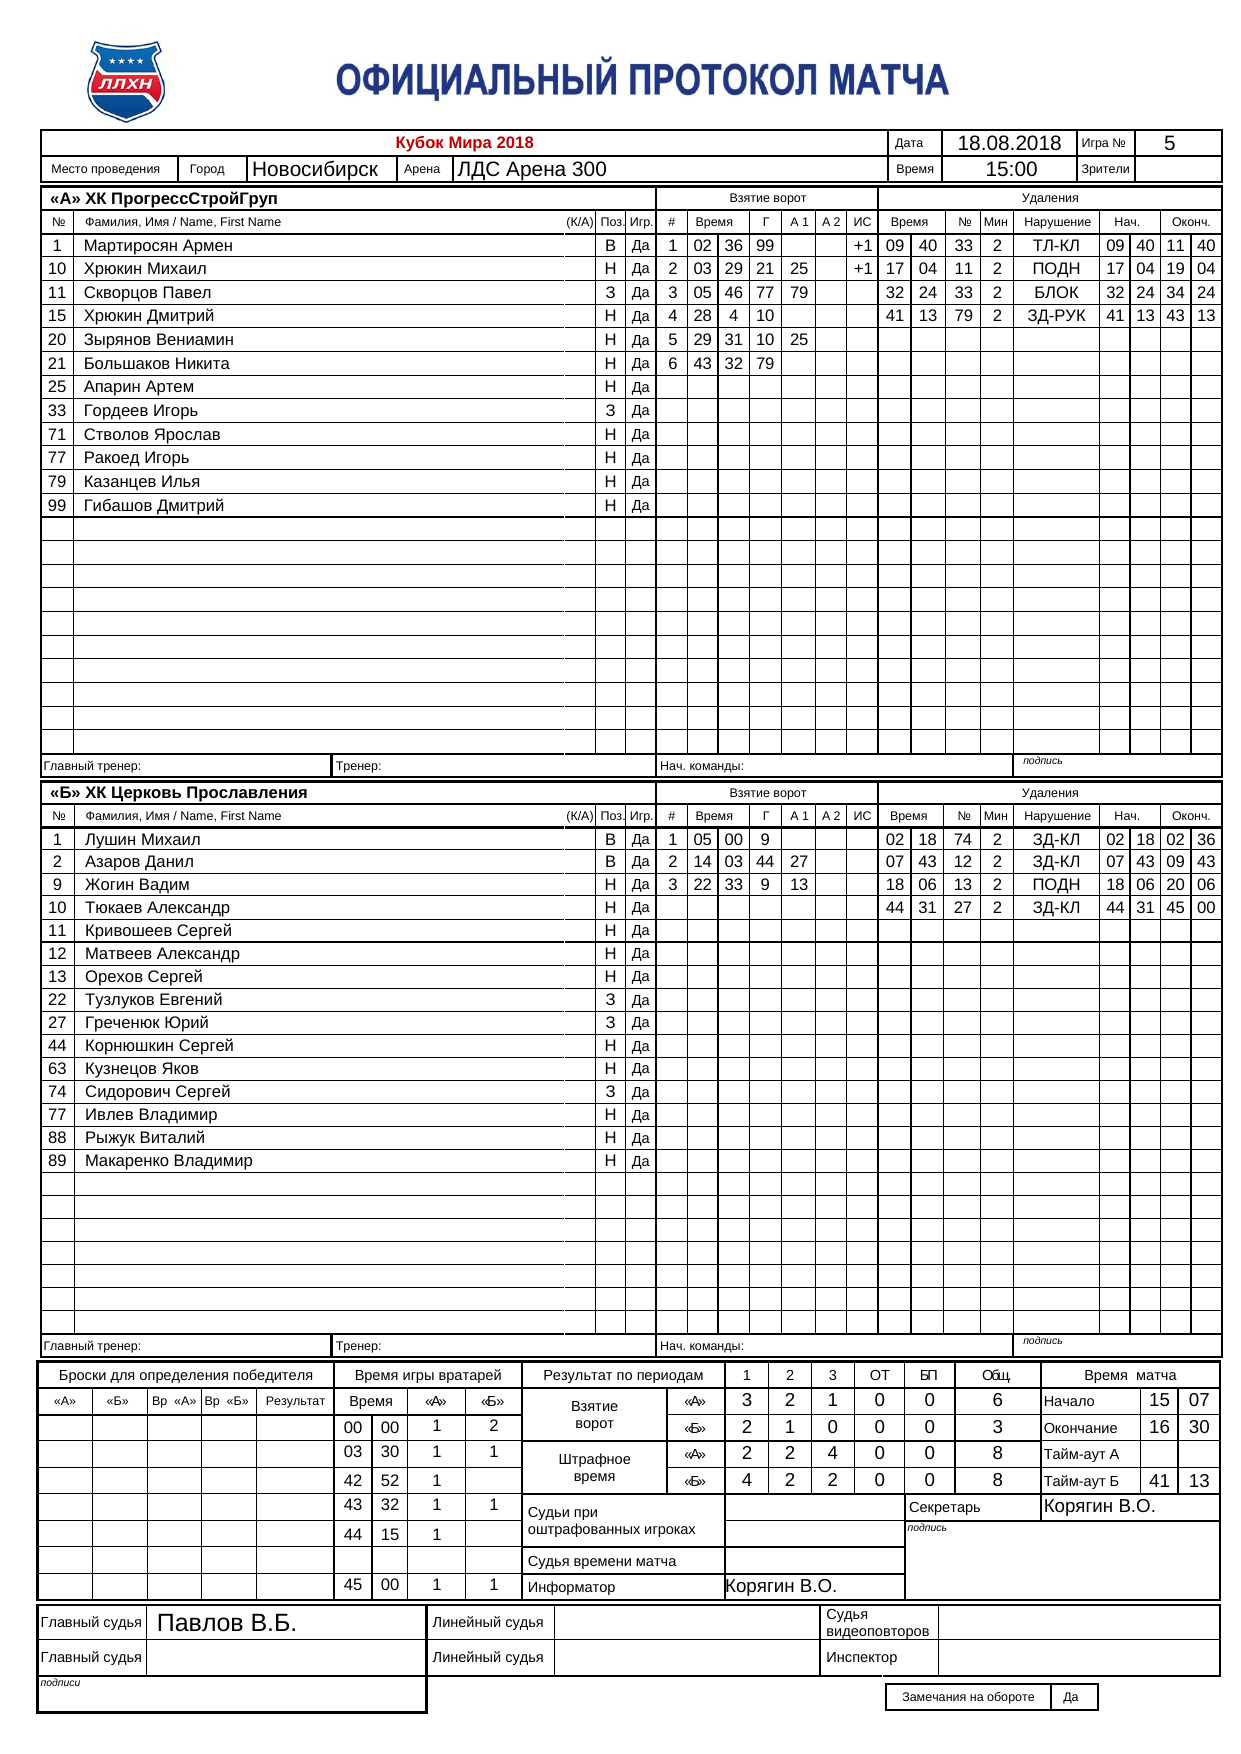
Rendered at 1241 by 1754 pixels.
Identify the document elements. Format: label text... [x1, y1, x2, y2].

table_cell 05 [688, 829, 717, 849]
table_cell [148, 1416, 201, 1440]
table_cell [782, 399, 815, 422]
table_header Время матча [1042, 1363, 1219, 1387]
table_cell [816, 636, 846, 658]
table_cell [981, 730, 1013, 753]
table_header Броски для определения победителя [39, 1363, 333, 1387]
table_cell [816, 376, 846, 398]
table_cell 09 [1100, 235, 1129, 256]
table_cell Гордеев Игорь [74, 399, 564, 422]
table_cell [1014, 328, 1099, 351]
table_cell [879, 352, 910, 374]
table_cell [1099, 1682, 1220, 1711]
table_cell [1131, 1173, 1160, 1195]
table_cell [879, 446, 910, 469]
table_cell [944, 1173, 980, 1195]
table_cell [879, 1058, 910, 1079]
table_cell 20 [1161, 874, 1190, 895]
table_cell Место проведения [42, 157, 177, 181]
table_cell [719, 920, 749, 941]
table_cell [1100, 1104, 1129, 1126]
table_cell [1131, 1104, 1160, 1126]
table_cell 43 [1161, 305, 1190, 327]
table_cell [657, 423, 687, 445]
table_cell Кузнецов Яков [75, 1058, 564, 1079]
table_cell З [596, 281, 625, 303]
table_cell Тюкаев Александр [75, 896, 564, 918]
table_cell Нач. [1100, 211, 1160, 233]
table_cell [1014, 376, 1099, 398]
table_cell [1014, 1196, 1099, 1218]
table_cell [750, 612, 781, 634]
table_cell [1014, 494, 1099, 516]
table_cell [750, 1104, 781, 1126]
table_cell [750, 565, 781, 587]
table_cell 88 [42, 1127, 74, 1149]
table_cell 03 [719, 850, 749, 872]
table_cell А 2 [816, 211, 846, 233]
table_cell [847, 829, 877, 849]
table_cell 07 [1179, 1389, 1219, 1413]
table_cell [912, 352, 945, 374]
table_cell Стволов Ярослав [74, 423, 564, 445]
table_cell [944, 1196, 980, 1218]
table_cell [1131, 1311, 1160, 1333]
table_cell [688, 518, 717, 540]
table_cell [946, 423, 980, 445]
table_cell [782, 1242, 815, 1264]
table_cell [847, 683, 877, 706]
table_cell [1192, 446, 1221, 469]
table_cell Мин [981, 211, 1013, 233]
table_cell [981, 707, 1013, 729]
table_cell Время [879, 805, 943, 826]
table_cell [1161, 989, 1190, 1011]
table_cell Да [626, 1127, 655, 1149]
table_cell [944, 1012, 980, 1033]
table_cell 00 [719, 829, 749, 849]
table_cell [42, 1173, 74, 1195]
table_cell [565, 1196, 595, 1218]
table_cell [847, 399, 877, 422]
table_cell Н [596, 920, 625, 941]
table_cell [912, 943, 943, 964]
table_cell [782, 352, 815, 374]
table_cell 1 [466, 1494, 521, 1520]
table_cell [1131, 1219, 1160, 1241]
table_cell [657, 1035, 687, 1057]
table_cell [939, 1606, 1219, 1639]
table_cell [42, 612, 73, 634]
table_cell [719, 1081, 749, 1103]
table_cell [657, 1127, 687, 1149]
table_cell Павлов В.Б. [147, 1606, 425, 1639]
table_cell [750, 1219, 781, 1241]
picture [5, 28, 1179, 129]
table_cell [750, 541, 781, 564]
table_cell [1161, 1081, 1190, 1103]
table_cell [657, 989, 687, 1011]
table_cell [688, 636, 717, 658]
table_cell [565, 235, 595, 256]
table_cell Да [626, 920, 655, 941]
table_cell 8 [956, 1442, 1040, 1467]
table_cell [657, 1196, 687, 1218]
table_cell [944, 1242, 980, 1264]
table_cell В [596, 850, 625, 872]
table_cell [565, 874, 595, 895]
table_cell [1131, 565, 1160, 587]
table_cell Мин [981, 805, 1013, 826]
table_cell [657, 1265, 687, 1287]
table_cell [39, 1441, 92, 1467]
table_cell ЗД-КЛ [1014, 896, 1099, 918]
table_cell [202, 1521, 256, 1546]
table_cell [719, 1196, 749, 1218]
table_cell подпись [1014, 755, 1221, 776]
table_cell [202, 1547, 256, 1573]
table_cell [879, 470, 910, 493]
table_cell [688, 588, 717, 611]
table_cell Вр «А» [148, 1389, 201, 1413]
table_cell [596, 1311, 625, 1333]
table_cell [981, 989, 1013, 1011]
table_cell [657, 1150, 687, 1172]
table_cell [657, 636, 687, 658]
table_cell [688, 1012, 717, 1033]
table_cell [657, 1311, 687, 1333]
table_cell [782, 1035, 815, 1057]
table_cell Главный судья [39, 1640, 146, 1675]
table_cell 6 [956, 1389, 1040, 1413]
table_cell [565, 1288, 595, 1310]
table_cell [1100, 1173, 1129, 1195]
table_cell Главный тренер: [42, 1335, 330, 1356]
table_cell ПОДН [1014, 874, 1099, 895]
table_cell [816, 281, 846, 303]
table_cell [726, 1521, 904, 1546]
table_cell [1161, 1288, 1190, 1310]
table_cell [42, 1196, 74, 1218]
table_cell [1161, 588, 1190, 611]
table_cell [1100, 1219, 1129, 1241]
table_cell Гибашов Дмитрий [74, 494, 564, 516]
table_cell [816, 1058, 846, 1079]
table_cell Скворцов Павел [74, 281, 564, 303]
table_cell Н [596, 1104, 625, 1126]
table_cell [657, 541, 687, 564]
table_cell [847, 1265, 877, 1287]
table_cell 10 [42, 896, 74, 918]
table_cell [912, 966, 943, 987]
table_cell 09 [879, 235, 910, 256]
table_cell [847, 730, 877, 753]
table_cell [847, 1242, 877, 1264]
table_header Игра № [1078, 131, 1134, 155]
table_cell [688, 494, 717, 516]
table_cell [75, 1242, 564, 1264]
table_cell Да [626, 281, 655, 303]
table_cell [42, 683, 73, 706]
table_cell [565, 850, 595, 872]
table_cell 06 [1192, 874, 1221, 895]
table_cell [42, 541, 73, 564]
table_cell [428, 1677, 882, 1711]
table_cell 40 [912, 235, 945, 256]
table_cell [782, 896, 815, 918]
table_cell [596, 1219, 625, 1241]
table_cell Судья времени матча [523, 1548, 724, 1573]
table_cell Зрители [1078, 157, 1134, 181]
table_cell [946, 541, 980, 564]
table_cell [750, 376, 781, 398]
table_cell [1161, 920, 1190, 941]
table_cell [1131, 1288, 1160, 1310]
table_cell Да [626, 494, 655, 516]
table_cell [1100, 1012, 1129, 1033]
table_cell [912, 636, 945, 658]
table_cell 9 [750, 829, 781, 849]
table_cell 04 [912, 257, 945, 280]
table_cell № [42, 211, 73, 233]
table_cell 79 [782, 281, 815, 303]
table_cell 36 [719, 235, 749, 256]
table_cell [688, 683, 717, 706]
table_cell 44 [1100, 896, 1129, 918]
table_cell [39, 1574, 92, 1599]
table_cell 04 [1192, 257, 1221, 280]
table_cell [847, 1173, 877, 1195]
table_header 1 [726, 1363, 768, 1387]
table_cell [688, 376, 717, 398]
table_cell [912, 518, 945, 540]
table_cell [1131, 659, 1160, 682]
table_cell 15 [373, 1521, 407, 1546]
table_cell [750, 470, 781, 493]
table_cell [719, 1104, 749, 1126]
table_cell Время [879, 211, 945, 233]
table_cell 27 [42, 1012, 74, 1033]
table_cell [750, 659, 781, 682]
table_cell Да [626, 305, 655, 327]
table_cell [847, 874, 877, 895]
table_cell Поз. [596, 211, 625, 233]
table_cell [1014, 1311, 1099, 1333]
table_cell [944, 1288, 980, 1310]
table_cell Н [596, 943, 625, 964]
table_cell [596, 1173, 625, 1195]
table_cell [657, 399, 687, 422]
table_cell [1161, 943, 1190, 964]
table_cell [816, 1035, 846, 1057]
table_cell [981, 1104, 1013, 1126]
table_cell 18 [1100, 874, 1129, 895]
table_cell [1192, 1242, 1221, 1264]
table_cell [1100, 399, 1129, 422]
table_cell [565, 588, 595, 611]
table_cell [1131, 1196, 1160, 1218]
table_cell 33 [946, 281, 980, 303]
table_cell 1 [812, 1389, 854, 1413]
table_cell [657, 1104, 687, 1126]
table_cell Н [596, 352, 625, 374]
table_cell [1131, 989, 1160, 1011]
table_cell [1100, 1081, 1129, 1103]
table_cell Да [626, 352, 655, 374]
table_cell 43 [1192, 850, 1221, 872]
table_cell [93, 1547, 147, 1573]
table_cell [912, 1242, 943, 1264]
table_cell 25 [782, 328, 815, 351]
table_cell Да [626, 235, 655, 256]
table_cell 13 [944, 874, 980, 895]
table_cell [688, 1288, 717, 1310]
table_cell Да [626, 1012, 655, 1033]
table_cell Корнюшкин Сергей [75, 1035, 564, 1057]
table_cell [1161, 966, 1190, 987]
table_cell [981, 966, 1013, 987]
table_cell Корягин В.О. [1042, 1495, 1219, 1520]
table_cell [626, 612, 655, 634]
table_cell 2 [812, 1468, 854, 1493]
table_cell [912, 1012, 943, 1033]
table_cell [657, 565, 687, 587]
table_cell Н [596, 328, 625, 351]
table_cell [1161, 376, 1190, 398]
table_cell [148, 1521, 201, 1546]
table_cell [719, 1012, 749, 1033]
table_cell [879, 376, 910, 398]
table_cell Н [596, 423, 625, 445]
table_cell [912, 707, 945, 729]
table_cell [596, 612, 625, 634]
table_cell [981, 1196, 1013, 1218]
table_cell [688, 1196, 717, 1218]
table_cell Жогин Вадим [75, 874, 564, 895]
table_cell Секретарь [906, 1495, 1040, 1520]
table_cell [565, 943, 595, 964]
table_header Удаления [879, 188, 1221, 209]
table_cell [1131, 943, 1160, 964]
table_cell [596, 1288, 625, 1310]
table_cell 2 [726, 1415, 768, 1440]
table_cell [1161, 1219, 1190, 1241]
table_header Дата [889, 131, 941, 155]
table_cell [1192, 1196, 1221, 1218]
table_cell [565, 989, 595, 1011]
table_cell 77 [42, 446, 73, 469]
table_cell [719, 1127, 749, 1149]
table_cell [847, 896, 877, 918]
table_cell [688, 1219, 717, 1241]
table_cell [944, 1035, 980, 1057]
table_cell 0 [855, 1442, 904, 1467]
table_cell [750, 1173, 781, 1195]
table_cell [912, 328, 945, 351]
table_cell [75, 1288, 564, 1310]
table_cell Новосибирск [248, 157, 396, 181]
table_cell ПОДН [1014, 257, 1099, 280]
table_cell [1161, 730, 1190, 753]
table_cell [657, 730, 687, 753]
table_cell 89 [42, 1150, 74, 1172]
table_cell [1131, 1265, 1160, 1287]
table_cell 10 [750, 305, 781, 327]
table_cell ТЛ-КЛ [1014, 235, 1099, 256]
table_cell [816, 1288, 846, 1310]
table_cell Вр «Б» [202, 1389, 256, 1413]
table_cell [657, 896, 687, 918]
table_cell [565, 352, 595, 374]
table_cell [912, 1058, 943, 1079]
table_cell [1014, 1012, 1099, 1033]
table_cell [596, 588, 625, 611]
table_cell 1 [408, 1416, 465, 1440]
table_cell [816, 1311, 846, 1333]
table_cell [1014, 1058, 1099, 1079]
table_cell [1014, 1104, 1099, 1126]
table_cell [1131, 588, 1160, 611]
table_cell [626, 588, 655, 611]
table_cell 1 [769, 1415, 811, 1440]
table_cell [565, 1265, 595, 1287]
table_cell [1161, 565, 1190, 587]
table_cell Фамилия, Имя / Name, First Name [74, 211, 565, 233]
table_cell [565, 1242, 595, 1264]
table_cell [1192, 1311, 1221, 1333]
table_cell [1161, 541, 1190, 564]
table_cell [1161, 1127, 1190, 1149]
table_cell [1100, 1288, 1129, 1310]
table_cell [719, 494, 749, 516]
table_cell [750, 1150, 781, 1172]
table_cell [1100, 518, 1129, 540]
table_cell [1192, 1127, 1221, 1149]
table_header 18.08.2018 [943, 131, 1076, 155]
table_cell [1100, 966, 1129, 987]
table_cell [1100, 636, 1129, 658]
table_cell 42 [335, 1468, 371, 1493]
table_cell [1192, 636, 1221, 658]
table_cell [912, 565, 945, 587]
table_cell [816, 1265, 846, 1287]
table_cell [257, 1521, 333, 1546]
table_cell 31 [1131, 896, 1160, 918]
table_cell Нарушение [1014, 805, 1099, 826]
table_cell [1131, 1150, 1160, 1172]
table_header Взятие ворот [657, 188, 877, 209]
table_cell 1 [657, 235, 687, 256]
table_cell [688, 989, 717, 1011]
table_cell 32 [719, 352, 749, 374]
table_cell 12 [42, 943, 74, 964]
table_cell [847, 541, 877, 564]
table_cell [565, 636, 595, 658]
table_cell [75, 1173, 564, 1195]
table_cell Г [750, 805, 781, 826]
table_cell [981, 541, 1013, 564]
table_cell Игр. [626, 211, 655, 233]
table_cell [879, 565, 910, 587]
table_cell [750, 1012, 781, 1033]
table_cell [816, 612, 846, 634]
table_cell [42, 1219, 74, 1241]
table_cell [596, 541, 625, 564]
table_cell [816, 874, 846, 895]
table_cell [719, 989, 749, 1011]
table_cell [1192, 518, 1221, 540]
table_cell [626, 1311, 655, 1333]
table_cell [750, 1265, 781, 1287]
table_cell [816, 1127, 846, 1149]
table_cell [726, 1548, 904, 1573]
table_cell [657, 1081, 687, 1103]
table_cell [912, 989, 943, 1011]
table_cell [879, 1196, 910, 1218]
table_cell [981, 1173, 1013, 1195]
table_cell [1161, 1265, 1190, 1287]
table_cell 41 [879, 305, 910, 327]
table_cell [847, 1288, 877, 1310]
table_cell 16 [1141, 1415, 1177, 1440]
table_cell [816, 989, 846, 1011]
table_cell [1192, 588, 1221, 611]
table_cell 79 [946, 305, 980, 327]
table_cell 41 [1100, 305, 1129, 327]
table_cell [657, 446, 687, 469]
table_cell [879, 541, 910, 564]
table_cell 33 [719, 874, 749, 895]
table_cell [42, 1311, 74, 1333]
table_cell 77 [42, 1104, 74, 1126]
table_cell 00 [335, 1416, 371, 1440]
table_cell [657, 494, 687, 516]
table_cell Да [626, 896, 655, 918]
table_cell [1014, 966, 1099, 987]
table_cell [1192, 565, 1221, 587]
table_cell Поз. [596, 805, 625, 826]
table_header БП [905, 1363, 954, 1387]
table_cell 11 [42, 281, 73, 303]
table_cell 43 [1131, 850, 1160, 872]
table_cell [1014, 588, 1099, 611]
table_cell [1161, 1058, 1190, 1079]
table_cell [946, 494, 980, 516]
table_cell [944, 1058, 980, 1079]
table_cell Н [596, 257, 625, 280]
table_cell [626, 1265, 655, 1287]
table_cell [202, 1416, 256, 1440]
table_cell [944, 943, 980, 964]
table_cell [555, 1640, 819, 1675]
table_cell Кривошеев Сергей [75, 920, 564, 941]
table_cell [782, 1081, 815, 1103]
table_cell [1100, 588, 1129, 611]
table_cell [688, 1127, 717, 1149]
table_cell 2 [981, 850, 1013, 872]
table_cell [1161, 352, 1190, 374]
table_cell [750, 683, 781, 706]
table_cell [1161, 470, 1190, 493]
table_cell [1192, 1104, 1221, 1126]
table_cell [847, 1035, 877, 1057]
table_cell Тренер: [333, 755, 655, 776]
table_cell ЗД-РУК [1014, 305, 1099, 327]
table_cell [719, 1288, 749, 1310]
table_cell [782, 1058, 815, 1079]
table_cell [147, 1640, 425, 1675]
table_cell 19 [1161, 257, 1190, 280]
table_cell [1131, 1127, 1160, 1149]
table_cell 2 [981, 281, 1013, 303]
table_cell [816, 446, 846, 469]
table_cell ЗД-КЛ [1014, 829, 1099, 849]
table_cell 10 [750, 328, 781, 351]
table_cell 45 [335, 1574, 371, 1599]
table_cell [782, 612, 815, 634]
table_cell [565, 446, 595, 469]
table_cell [1014, 659, 1099, 682]
table_cell 2 [981, 257, 1013, 280]
table_cell 13 [1179, 1468, 1219, 1493]
table_cell [565, 1127, 595, 1149]
table_cell 18 [912, 829, 943, 849]
table_cell Да [626, 257, 655, 280]
table_cell Орехов Сергей [75, 966, 564, 987]
table_cell [879, 423, 910, 445]
table_cell 0 [905, 1442, 954, 1467]
table_cell 74 [42, 1081, 74, 1103]
table_cell [565, 257, 595, 280]
table_cell [565, 1150, 595, 1172]
table_cell [750, 588, 781, 611]
table_header Удаления [879, 783, 1221, 803]
table_cell [912, 1196, 943, 1218]
table_cell [626, 541, 655, 564]
table_cell [257, 1468, 333, 1493]
table_cell [626, 1173, 655, 1195]
table_cell 0 [905, 1415, 954, 1440]
table_cell [74, 565, 564, 587]
table_cell [847, 281, 877, 303]
table_cell Казанцев Илья [74, 470, 564, 493]
table_cell [782, 376, 815, 398]
table_cell [946, 399, 980, 422]
table_cell [750, 966, 781, 987]
table_cell 4 [726, 1468, 768, 1493]
table_cell [39, 1521, 92, 1546]
table_cell [981, 352, 1013, 374]
table_cell Нач. команды: [657, 755, 1012, 776]
table_cell [1131, 328, 1160, 351]
table_cell [719, 896, 749, 918]
table_cell 09 [1161, 850, 1190, 872]
table_cell [879, 612, 910, 634]
table_cell [946, 636, 980, 658]
table_header ОТ [855, 1363, 904, 1387]
table_cell 17 [879, 257, 910, 280]
table_cell [657, 1288, 687, 1310]
table_cell [944, 1104, 980, 1126]
table_cell [1131, 376, 1160, 398]
table_cell Да [626, 1081, 655, 1103]
table_cell [719, 376, 749, 398]
table_cell [847, 1081, 877, 1103]
table_cell 15:00 [943, 157, 1076, 181]
table_cell [1192, 376, 1221, 398]
table_cell [202, 1574, 256, 1599]
table_cell Н [596, 1058, 625, 1079]
table_cell [912, 730, 945, 753]
table_cell 15 [42, 305, 73, 327]
table_cell +1 [847, 235, 877, 256]
table_cell [879, 730, 910, 753]
table_cell [816, 683, 846, 706]
table_cell 33 [42, 399, 73, 422]
table_cell [946, 659, 980, 682]
table_cell [257, 1416, 333, 1440]
table_cell [847, 636, 877, 658]
table_cell [565, 683, 595, 706]
table_cell 43 [335, 1494, 371, 1520]
table_cell 13 [1192, 305, 1221, 327]
table_cell [816, 305, 846, 327]
table_cell Матвеев Александр [75, 943, 564, 964]
table_cell Да [626, 1104, 655, 1126]
table_cell [1131, 541, 1160, 564]
table_cell Город [179, 157, 246, 181]
table_cell Сидорович Сергей [75, 1081, 564, 1103]
table_cell Н [596, 1150, 625, 1172]
table_cell [565, 730, 595, 753]
table_cell Да [626, 1150, 655, 1172]
table_cell [688, 1081, 717, 1103]
table_cell [688, 565, 717, 587]
table_cell [912, 588, 945, 611]
table_cell [816, 352, 846, 374]
table_cell [816, 1150, 846, 1172]
table_cell [847, 352, 877, 374]
table_cell [981, 1311, 1013, 1333]
table_cell 77 [750, 281, 781, 303]
table_cell Н [596, 1127, 625, 1149]
table_cell [1192, 399, 1221, 422]
table_cell [946, 683, 980, 706]
table_cell Результат [257, 1389, 333, 1413]
table_cell [847, 966, 877, 987]
table_cell [42, 1288, 74, 1310]
table_cell [565, 470, 595, 493]
table_cell 2 [769, 1468, 811, 1493]
table_cell [750, 1288, 781, 1310]
table_cell [912, 1127, 943, 1149]
table_cell [148, 1441, 201, 1467]
table_cell Окончание [1042, 1415, 1140, 1440]
table_cell 21 [750, 257, 781, 280]
table_cell Время [335, 1389, 407, 1413]
table_cell 1 [408, 1441, 465, 1467]
table_cell 9 [42, 874, 74, 895]
table_cell [1014, 399, 1099, 422]
table_cell [1014, 1127, 1099, 1149]
table_cell [1192, 1150, 1221, 1172]
table_cell [1131, 399, 1160, 422]
table_cell [944, 1219, 980, 1241]
table_cell Н [596, 494, 625, 516]
table_cell А 1 [782, 805, 815, 826]
table_cell [981, 920, 1013, 941]
table_cell [42, 730, 73, 753]
table_cell [847, 707, 877, 729]
table_cell 2 [981, 829, 1013, 849]
table_cell [879, 1311, 910, 1333]
table_cell [565, 1081, 595, 1103]
table_cell [1100, 423, 1129, 445]
table_cell [816, 1173, 846, 1195]
table_cell [944, 966, 980, 987]
table_cell [879, 328, 910, 351]
table_cell 34 [1161, 281, 1190, 303]
table_cell 31 [719, 328, 749, 351]
table_cell 2 [466, 1416, 521, 1440]
table_cell 03 [335, 1441, 371, 1467]
table_cell 1 [42, 235, 73, 256]
table_cell 0 [855, 1415, 904, 1440]
table_cell 52 [373, 1468, 407, 1493]
table_cell [981, 1288, 1013, 1310]
table_cell 32 [1100, 281, 1129, 303]
table_cell [912, 470, 945, 493]
table_cell 31 [373, 1547, 407, 1573]
table_cell [946, 612, 980, 634]
table_cell 25 [782, 257, 815, 280]
table_cell Фамилия, Имя / Name, First Name [75, 805, 565, 826]
table_cell 0 [905, 1389, 954, 1413]
table_cell [596, 1196, 625, 1218]
table_cell Начало [1042, 1389, 1140, 1413]
table_cell [750, 1242, 781, 1264]
table_cell [1100, 943, 1129, 964]
table_cell [750, 707, 781, 729]
table_cell [1161, 423, 1190, 445]
table_cell [946, 376, 980, 398]
table_cell Н [596, 446, 625, 469]
table_cell [816, 966, 846, 987]
table_cell [657, 1242, 687, 1264]
table_cell [1192, 966, 1221, 987]
table_cell 25 [42, 376, 73, 398]
table_cell [782, 1012, 815, 1033]
table_cell Да [626, 399, 655, 422]
table_cell [944, 1311, 980, 1333]
table_cell Корягин В.О. [726, 1575, 904, 1599]
table_cell 22 [42, 989, 74, 1011]
table_cell [782, 1265, 815, 1287]
table_cell [1100, 1058, 1129, 1079]
table_cell [946, 470, 980, 493]
table_cell [879, 659, 910, 682]
table_cell [1100, 352, 1129, 374]
table_cell [1161, 707, 1190, 729]
table_cell [74, 541, 564, 564]
table_cell [816, 1081, 846, 1103]
table_cell [74, 730, 564, 753]
table_cell [847, 565, 877, 587]
table_cell 1 [408, 1574, 465, 1599]
table_cell Ивлев Владимир [75, 1104, 564, 1126]
table_cell [883, 1677, 1220, 1681]
table_cell 06 [1131, 874, 1160, 895]
table_cell [719, 541, 749, 564]
table_cell 1 [42, 829, 74, 849]
table_cell [719, 565, 749, 587]
table_cell 00 [1192, 896, 1221, 918]
table_cell БЛОК [1014, 281, 1099, 303]
table_cell [946, 518, 980, 540]
table_cell [879, 518, 910, 540]
table_cell [816, 850, 846, 872]
table_cell [565, 328, 595, 351]
table_cell [719, 1219, 749, 1241]
table_cell 30 [1179, 1415, 1219, 1440]
table_cell [981, 470, 1013, 493]
table_cell [1131, 920, 1160, 941]
table_cell [75, 1196, 564, 1218]
table_cell [782, 541, 815, 564]
table_cell Да [626, 850, 655, 872]
table_cell [688, 896, 717, 918]
table_cell Да [626, 376, 655, 398]
table_cell [782, 1127, 815, 1149]
table_cell [1014, 470, 1099, 493]
table_cell [719, 636, 749, 658]
table_cell [688, 1173, 717, 1195]
table_cell [626, 683, 655, 706]
table_cell 13 [42, 966, 74, 987]
table_cell [1100, 1265, 1129, 1287]
table_cell [847, 920, 877, 941]
table_cell [946, 328, 980, 351]
table_cell [657, 588, 687, 611]
table_cell 36 [1192, 829, 1221, 849]
table_cell [1100, 446, 1129, 469]
table_cell [596, 565, 625, 587]
table_cell 33 [946, 235, 980, 256]
table_cell [688, 1265, 717, 1287]
table_cell [719, 1150, 749, 1172]
table_cell [1100, 1311, 1129, 1333]
table_cell 2 [981, 896, 1013, 918]
table_cell [847, 494, 877, 516]
table_cell [596, 659, 625, 682]
table_cell [42, 636, 73, 658]
table_cell [1100, 1035, 1129, 1057]
table_cell А 2 [816, 805, 846, 826]
table_header 5 [1136, 131, 1221, 155]
table_cell [939, 1640, 1219, 1675]
table_cell 14 [688, 850, 717, 872]
table_cell [1192, 328, 1221, 351]
table_cell Судьи при оштрафованных игроках [523, 1495, 724, 1546]
table_cell [1161, 1173, 1190, 1195]
table_cell А 1 [782, 211, 815, 233]
table_cell 12 [944, 850, 980, 872]
table_cell З [596, 1012, 625, 1033]
table_cell [596, 683, 625, 706]
table_cell [688, 541, 717, 564]
table_cell [39, 1468, 92, 1493]
table_cell [847, 1196, 877, 1218]
table_cell [912, 1173, 943, 1195]
table_header «Б» ХК Церковь Прославления [42, 783, 655, 803]
table_cell [981, 612, 1013, 634]
table_cell [688, 943, 717, 964]
table_cell 29 [719, 257, 749, 280]
table_cell 0 [855, 1468, 904, 1493]
table_cell [782, 1150, 815, 1172]
table_cell 13 [1131, 305, 1160, 327]
table_cell [912, 683, 945, 706]
table_cell [596, 1265, 625, 1287]
table_cell [1192, 1288, 1221, 1310]
table_cell [565, 966, 595, 987]
table_cell 11 [1161, 235, 1190, 256]
table_cell 44 [335, 1547, 371, 1573]
table_cell З [596, 1081, 625, 1103]
table_cell 2 [769, 1442, 811, 1467]
table_cell 1 [466, 1574, 521, 1599]
table_cell Время [688, 805, 749, 826]
table_cell [847, 328, 877, 351]
table_cell Взятие ворот [523, 1389, 666, 1440]
table_cell [42, 659, 73, 682]
table_cell [1192, 352, 1221, 374]
table_cell [466, 1468, 521, 1493]
table_cell Информатор [523, 1575, 724, 1599]
table_cell [42, 1265, 74, 1287]
table_cell [1100, 328, 1129, 351]
table_cell [1192, 612, 1221, 634]
table_cell Хрюкин Дмитрий [74, 305, 564, 327]
table_cell (К/А) [565, 805, 595, 826]
table_cell [626, 636, 655, 658]
table_cell [816, 943, 846, 964]
table_cell З [596, 989, 625, 1011]
table_cell [1014, 518, 1099, 540]
table_cell 32 [879, 281, 910, 303]
table_cell [879, 1081, 910, 1103]
table_cell [879, 636, 910, 658]
table_cell [1161, 494, 1190, 516]
table_cell [944, 1081, 980, 1103]
table_cell [719, 518, 749, 540]
table_cell [1192, 707, 1221, 729]
table_cell [75, 1311, 564, 1333]
table_cell [1014, 730, 1099, 753]
table_cell [981, 399, 1013, 422]
table_cell [1161, 612, 1190, 634]
table_cell [879, 683, 910, 706]
table_cell «Б » [466, 1389, 521, 1413]
table_header Да [1052, 1685, 1097, 1709]
table_cell [657, 376, 687, 398]
table_cell [719, 1242, 749, 1264]
table_cell [565, 1311, 595, 1333]
table_cell [1131, 683, 1160, 706]
table_cell Да [626, 446, 655, 469]
table_cell [981, 943, 1013, 964]
table_cell [782, 707, 815, 729]
table_cell Зырянов Вениамин [74, 328, 564, 351]
table_cell +1 [847, 257, 877, 280]
table_cell [981, 636, 1013, 658]
table_cell [688, 1150, 717, 1172]
table_cell [816, 399, 846, 422]
table_cell [1131, 1081, 1160, 1103]
table_cell [657, 683, 687, 706]
table_cell [626, 1219, 655, 1241]
table_cell Нач. [1100, 805, 1160, 826]
table_cell Нач. команды: [657, 1335, 1012, 1356]
table_cell [879, 1104, 910, 1126]
table_cell [1131, 518, 1160, 540]
table_header Общ. [956, 1363, 1040, 1387]
table_cell [565, 423, 595, 445]
table_cell [565, 612, 595, 634]
table_cell 5 [657, 328, 687, 351]
table_cell [1014, 1173, 1099, 1195]
table_cell [93, 1574, 147, 1599]
table_cell [688, 423, 717, 445]
table_cell [39, 1416, 92, 1440]
table_cell Тренер: [333, 1335, 655, 1356]
table_cell [981, 1219, 1013, 1241]
table_cell [565, 1173, 595, 1195]
table_cell Главный судья [39, 1606, 146, 1639]
table_cell [1014, 707, 1099, 729]
table_cell [657, 1219, 687, 1241]
table_cell [847, 989, 877, 1011]
table_cell [847, 659, 877, 682]
table_cell 1 [657, 829, 687, 849]
table_cell [1161, 683, 1190, 706]
table_cell [981, 1127, 1013, 1149]
table_cell 10 [42, 257, 73, 280]
table_cell [626, 565, 655, 587]
table_cell [981, 1012, 1013, 1033]
table_cell [847, 1150, 877, 1172]
table_cell [1100, 659, 1129, 682]
table_cell [1014, 1242, 1099, 1264]
table_cell [750, 730, 781, 753]
table_cell 1 [408, 1547, 465, 1573]
table_cell [1131, 1242, 1160, 1264]
table_cell # [657, 805, 687, 826]
table_cell [816, 518, 846, 540]
table_cell 2 [981, 874, 1013, 895]
table_cell [750, 423, 781, 445]
table_cell [782, 966, 815, 987]
table_cell [719, 446, 749, 469]
table_header Время игры вратарей [335, 1363, 521, 1387]
table_cell [981, 446, 1013, 469]
table_cell Макаренко Владимир [75, 1150, 564, 1172]
table_cell # [657, 211, 687, 233]
table_cell 15 [1141, 1389, 1177, 1413]
table_cell (К/А) [565, 211, 595, 233]
table_cell [816, 470, 846, 493]
table_cell Н [596, 1035, 625, 1057]
table_cell [74, 659, 564, 682]
table_cell [202, 1494, 256, 1520]
table_cell [816, 541, 846, 564]
table_cell [42, 518, 73, 540]
table_cell [719, 707, 749, 729]
table_cell [981, 1058, 1013, 1079]
table_cell [1014, 1219, 1099, 1241]
table_cell 44 [335, 1521, 371, 1546]
table_cell [657, 612, 687, 634]
table_cell [879, 399, 910, 422]
table_cell Н [596, 896, 625, 918]
table_cell [981, 1035, 1013, 1057]
table_cell Инспектор [821, 1640, 938, 1675]
table_cell [847, 376, 877, 398]
table_cell [1131, 470, 1160, 493]
table_cell Да [626, 943, 655, 964]
table_cell 03 [688, 257, 717, 280]
table_cell [719, 423, 749, 445]
table_cell [912, 1288, 943, 1310]
table_cell [42, 588, 73, 611]
table_cell [1014, 989, 1099, 1011]
table_cell Г [750, 211, 781, 233]
table_cell Тайм-аут А [1042, 1441, 1140, 1467]
table_cell [1131, 730, 1160, 753]
table_cell [1131, 966, 1160, 987]
table_cell [782, 1288, 815, 1310]
table_cell [1131, 494, 1160, 516]
table_cell 74 [944, 829, 980, 849]
table_cell [74, 707, 564, 729]
table_cell [565, 1219, 595, 1241]
table_cell [1100, 541, 1129, 564]
table_cell 43 [688, 352, 717, 374]
table_cell 04 [1131, 257, 1160, 280]
table_cell [1131, 1012, 1160, 1033]
table_cell [1192, 1219, 1221, 1241]
table_cell З [596, 399, 625, 422]
table_cell [257, 1441, 333, 1467]
table_cell [1161, 659, 1190, 682]
table_cell [1131, 707, 1160, 729]
table_cell «Б» [668, 1415, 724, 1440]
table_cell [750, 1058, 781, 1079]
table_cell [1161, 636, 1190, 658]
table_cell [719, 470, 749, 493]
table_cell Нарушение [1014, 211, 1099, 233]
table_cell 1 [408, 1494, 465, 1520]
table_cell [719, 1311, 749, 1333]
table_cell 4 [812, 1442, 854, 1467]
table_cell Лушин Михаил [75, 829, 564, 849]
table_cell Н [596, 966, 625, 987]
table_cell [847, 423, 877, 445]
table_cell «А» [668, 1389, 724, 1413]
table_cell Ракоед Игорь [74, 446, 564, 469]
table_cell [912, 1035, 943, 1057]
table_cell [816, 494, 846, 516]
table_cell [565, 829, 595, 849]
table_cell [626, 1242, 655, 1264]
table_cell [688, 707, 717, 729]
table_cell [42, 707, 73, 729]
table_cell [946, 446, 980, 469]
table_cell [750, 989, 781, 1011]
table_cell [1014, 423, 1099, 445]
table_cell [596, 730, 625, 753]
table_cell [912, 423, 945, 445]
table_cell [688, 612, 717, 634]
table_cell [981, 328, 1013, 351]
table_cell [719, 1265, 749, 1287]
table_cell 3 [726, 1389, 768, 1413]
table_cell 05 [688, 281, 717, 303]
table_cell 44 [879, 896, 910, 918]
table_cell Азаров Данил [75, 850, 564, 872]
table_cell [782, 1104, 815, 1126]
table_cell [1192, 683, 1221, 706]
table_cell Большаков Никита [74, 352, 564, 374]
table_cell [981, 565, 1013, 587]
table_cell [148, 1494, 201, 1520]
table_cell [816, 1012, 846, 1033]
table_cell [93, 1416, 147, 1440]
table_cell [912, 494, 945, 516]
table_cell [1192, 659, 1221, 682]
table_cell 18 [1131, 829, 1160, 849]
table_cell [847, 1219, 877, 1241]
table_cell [816, 423, 846, 445]
table_cell [944, 989, 980, 1011]
table_cell [946, 707, 980, 729]
table_cell Игр. [626, 805, 655, 826]
table_cell [719, 588, 749, 611]
table_cell [688, 730, 717, 753]
table_cell [1131, 612, 1160, 634]
table_header Взятие ворот [657, 783, 877, 803]
table_cell [879, 1150, 910, 1172]
table_cell 07 [1100, 850, 1129, 872]
table_cell [944, 1265, 980, 1287]
table_cell [626, 518, 655, 540]
table_cell Н [596, 874, 625, 895]
table_cell 0 [905, 1468, 954, 1493]
table_cell [688, 659, 717, 682]
table_cell 2 [657, 257, 687, 280]
table_cell [657, 920, 687, 941]
table_cell 2 [42, 850, 74, 872]
table_cell [1192, 989, 1221, 1011]
table_cell «Б» [668, 1468, 724, 1493]
table_cell [879, 920, 910, 941]
table_cell [74, 518, 564, 540]
table_cell [912, 1219, 943, 1241]
table_cell [782, 1173, 815, 1195]
table_cell 24 [912, 281, 945, 303]
table_cell 99 [750, 235, 781, 256]
table_cell подпись [906, 1522, 1219, 1599]
table_cell 20 [42, 328, 73, 351]
table_cell 1 [408, 1468, 465, 1493]
table_cell [565, 541, 595, 564]
table_cell [565, 896, 595, 918]
table_cell [816, 1242, 846, 1264]
table_cell [816, 707, 846, 729]
table_cell ЗД-КЛ [1014, 850, 1099, 872]
table_cell [74, 612, 564, 634]
table_cell [1161, 1311, 1190, 1333]
table_cell [626, 730, 655, 753]
table_cell [879, 989, 910, 1011]
table_cell [782, 920, 815, 941]
table_cell 44 [750, 850, 781, 872]
table_cell [782, 943, 815, 964]
table_cell [719, 1035, 749, 1057]
table_cell [1014, 1035, 1099, 1057]
table_cell [565, 920, 595, 941]
table_cell [981, 376, 1013, 398]
table_cell [596, 707, 625, 729]
table_cell [981, 659, 1013, 682]
table_cell [1100, 1150, 1129, 1172]
table_cell [657, 966, 687, 987]
table_cell [1014, 1265, 1099, 1287]
table_cell [1100, 612, 1129, 634]
table_cell [719, 966, 749, 987]
table_cell [719, 612, 749, 634]
table_cell 99 [42, 494, 73, 516]
table_cell [912, 376, 945, 398]
table_cell [93, 1494, 147, 1520]
table_cell [688, 1058, 717, 1079]
table_cell [912, 1081, 943, 1103]
table_cell «А» [408, 1389, 465, 1413]
table_cell [688, 966, 717, 987]
table_header Замечания на обороте [887, 1685, 1050, 1709]
table_cell [75, 1219, 564, 1241]
table_cell 79 [42, 470, 73, 493]
table_cell Линейный судья [428, 1640, 554, 1675]
table_header Результат по периодам [523, 1363, 724, 1387]
table_cell [93, 1441, 147, 1467]
table_cell [1014, 636, 1099, 658]
table_cell 71 [42, 423, 73, 445]
table_cell [782, 683, 815, 706]
table_cell Н [596, 470, 625, 493]
table_cell [1014, 920, 1099, 941]
table_cell [688, 446, 717, 469]
table_cell Судья видеоповторов [821, 1606, 938, 1639]
table_cell [719, 659, 749, 682]
table_cell [565, 281, 595, 303]
table_cell [565, 376, 595, 398]
table_cell [847, 446, 877, 469]
table_cell [879, 1242, 910, 1264]
table_cell [1131, 1058, 1160, 1079]
table_cell 4 [719, 305, 749, 327]
table_cell Да [626, 966, 655, 987]
table_cell [1014, 612, 1099, 634]
table_cell [1192, 470, 1221, 493]
table_cell 2 [726, 1442, 768, 1467]
table_cell 18 [879, 874, 910, 895]
table_cell [1014, 1288, 1099, 1310]
table_cell [847, 470, 877, 493]
table_cell [1014, 352, 1099, 374]
table_cell [688, 920, 717, 941]
table_cell [750, 1311, 781, 1333]
table_cell Рыжук Виталий [75, 1127, 564, 1149]
table_cell [657, 943, 687, 964]
table_cell [39, 1547, 92, 1573]
table_cell 00 [373, 1416, 407, 1440]
table_cell Время [889, 157, 941, 181]
table_cell [719, 399, 749, 422]
table_cell [981, 1081, 1013, 1103]
table_cell [912, 446, 945, 469]
table_cell В [596, 235, 625, 256]
table_cell [816, 659, 846, 682]
table_cell [565, 1035, 595, 1057]
table_cell [1192, 423, 1221, 445]
table_cell [1131, 423, 1160, 445]
table_cell [782, 235, 815, 256]
table_cell [148, 1547, 201, 1573]
table_cell [879, 1219, 910, 1241]
table_cell [719, 943, 749, 964]
table_cell [1100, 989, 1129, 1011]
table_cell [1100, 1196, 1129, 1218]
table_cell [1014, 446, 1099, 469]
table_cell № [944, 805, 980, 826]
table_cell [1100, 494, 1129, 516]
table_cell Да [626, 989, 655, 1011]
table_cell [1161, 1012, 1190, 1033]
table_cell [626, 707, 655, 729]
table_cell [782, 730, 815, 753]
table_cell [912, 541, 945, 564]
table_cell [750, 920, 781, 941]
table_cell [750, 1196, 781, 1218]
table_cell Мартиросян Армен [74, 235, 564, 256]
table_cell [782, 636, 815, 658]
table_cell [626, 1196, 655, 1218]
table_cell [1161, 1242, 1190, 1264]
table_cell [596, 1242, 625, 1264]
table_cell [782, 1196, 815, 1218]
table_cell [657, 1058, 687, 1079]
table_cell [1131, 446, 1160, 469]
table_cell 44 [42, 1035, 74, 1057]
table_cell [1161, 1035, 1190, 1057]
table_cell [1161, 1104, 1190, 1126]
table_header 2 [769, 1363, 811, 1387]
table_cell [688, 399, 717, 422]
table_cell Оконч. [1161, 211, 1221, 233]
table_cell [1192, 730, 1221, 753]
table_cell [93, 1468, 147, 1493]
table_cell [750, 1081, 781, 1103]
table_header 3 [812, 1363, 854, 1387]
table_cell [719, 683, 749, 706]
table_cell 45 [1161, 896, 1190, 918]
table_cell [912, 399, 945, 422]
table_cell 2 [769, 1389, 811, 1413]
table_cell [1100, 565, 1129, 587]
table_cell 2 [981, 305, 1013, 327]
table_cell [944, 920, 980, 941]
table_cell [565, 494, 595, 516]
table_cell 1 [408, 1521, 465, 1546]
table_cell [93, 1521, 147, 1546]
table_cell [782, 423, 815, 445]
table_cell [1136, 157, 1221, 181]
table_cell [1161, 446, 1190, 469]
table_cell [912, 1150, 943, 1172]
table_cell Время [688, 211, 749, 233]
table_cell Да [626, 328, 655, 351]
table_cell [565, 659, 595, 682]
table_cell 3 [657, 874, 687, 895]
table_cell [750, 446, 781, 469]
table_cell Да [626, 423, 655, 445]
table_cell [946, 588, 980, 611]
table_cell 13 [912, 305, 945, 327]
table_cell [816, 1219, 846, 1241]
table_cell [688, 1311, 717, 1333]
table_cell 29 [688, 328, 717, 351]
table_cell [555, 1606, 819, 1639]
table_cell [688, 1242, 717, 1264]
table_cell 41 [1141, 1468, 1177, 1493]
table_cell [1131, 636, 1160, 658]
table_cell [565, 1058, 595, 1079]
table_cell [202, 1468, 256, 1493]
table_cell [879, 494, 910, 516]
table_cell [657, 1012, 687, 1033]
table_cell [750, 636, 781, 658]
table_cell [1131, 1035, 1160, 1057]
table_cell [981, 494, 1013, 516]
table_cell [719, 1058, 749, 1079]
table_cell [782, 829, 815, 849]
table_cell 07 [879, 850, 910, 872]
table_cell Тузлуков Евгений [75, 989, 564, 1011]
table_cell [1161, 1150, 1190, 1172]
table_cell [816, 896, 846, 918]
table_cell [1131, 352, 1160, 374]
table_cell [946, 352, 980, 374]
table_cell [1014, 1081, 1099, 1103]
table_cell 2 [981, 235, 1013, 256]
table_cell [782, 305, 815, 327]
table_cell «А» [668, 1442, 724, 1467]
table_cell [596, 636, 625, 658]
table_cell [565, 707, 595, 729]
table_cell [1141, 1441, 1177, 1467]
table_cell [596, 518, 625, 540]
table_cell [750, 399, 781, 422]
table_cell [847, 943, 877, 964]
table_cell [782, 494, 815, 516]
table_cell [816, 588, 846, 611]
table_cell 3 [657, 281, 687, 303]
table_cell [912, 1265, 943, 1287]
table_cell 40 [1131, 235, 1160, 256]
table_cell [782, 1311, 815, 1333]
table_cell 43 [912, 850, 943, 872]
table_cell [74, 588, 564, 611]
table_cell [1100, 1242, 1129, 1264]
table_header «А» ХК ПрогрессСтройГруп [42, 188, 655, 209]
table_cell [847, 305, 877, 327]
table_cell [1192, 1035, 1221, 1057]
table_cell [782, 659, 815, 682]
table_cell [42, 1242, 74, 1264]
table_cell [39, 1494, 92, 1520]
table_cell [1100, 730, 1129, 753]
table_cell [1100, 683, 1129, 706]
table_cell [626, 1288, 655, 1310]
table_cell [944, 1127, 980, 1149]
table_cell [847, 1127, 877, 1149]
table_cell [912, 612, 945, 634]
table_cell [847, 1104, 877, 1126]
table_cell [1192, 1081, 1221, 1103]
table_cell 28 [688, 305, 717, 327]
table_cell 0 [812, 1415, 854, 1440]
table_cell [879, 966, 910, 987]
table_cell 0 [855, 1389, 904, 1413]
table_cell [946, 730, 980, 753]
table_cell [782, 565, 815, 587]
table_cell [879, 1288, 910, 1310]
table_cell [816, 1196, 846, 1218]
table_cell Греченюк Юрий [75, 1012, 564, 1033]
table_cell [981, 1242, 1013, 1264]
table_cell [257, 1547, 333, 1573]
table_cell [847, 1311, 877, 1333]
table_cell 8 [956, 1468, 1040, 1493]
table_cell [1192, 943, 1221, 964]
table_cell Да [626, 1058, 655, 1079]
table_cell [816, 920, 846, 941]
table_cell Главный тренер: [42, 755, 330, 776]
table_cell [912, 920, 943, 941]
table_cell 13 [782, 874, 815, 895]
table_cell ИС [847, 805, 877, 826]
table_cell [657, 707, 687, 729]
table_cell 11 [42, 920, 74, 941]
table_cell [148, 1468, 201, 1493]
table_cell 22 [688, 874, 717, 895]
table_cell Линейный судья [428, 1606, 554, 1639]
table_cell [912, 1104, 943, 1126]
table_cell [1192, 494, 1221, 516]
table_cell [981, 1150, 1013, 1172]
table_cell 9 [750, 874, 781, 895]
table_cell Штрафное время [523, 1442, 666, 1493]
table_cell [565, 1104, 595, 1126]
table_cell [257, 1494, 333, 1520]
table_cell [1014, 1150, 1099, 1172]
table_cell [879, 1265, 910, 1287]
table_cell [1192, 920, 1221, 941]
table_cell 2 [657, 850, 687, 872]
table_cell [981, 423, 1013, 445]
table_cell [1014, 683, 1099, 706]
table_cell [657, 518, 687, 540]
table_cell № [946, 211, 980, 233]
table_cell [626, 659, 655, 682]
table_cell [816, 1104, 846, 1126]
table_cell [1192, 1173, 1221, 1195]
table_cell [879, 1035, 910, 1057]
table_cell [1161, 1196, 1190, 1218]
table_cell [565, 305, 595, 327]
table_cell [847, 850, 877, 872]
table_cell ЛДС Арена 300 [454, 157, 887, 181]
table_cell [202, 1441, 256, 1467]
table_cell [847, 588, 877, 611]
table_cell 02 [1100, 829, 1129, 849]
table_cell [847, 612, 877, 634]
table_cell [726, 1495, 904, 1520]
table_cell [782, 470, 815, 493]
table_cell Оконч. [1161, 805, 1221, 826]
table_cell [782, 989, 815, 1011]
table_cell 40 [1192, 235, 1221, 256]
table_cell 00 [373, 1574, 407, 1599]
table_cell [750, 1035, 781, 1057]
table_cell 27 [782, 850, 815, 872]
table_cell «А» [39, 1389, 92, 1413]
table_cell [1179, 1441, 1219, 1467]
table_cell Да [626, 1035, 655, 1057]
table_cell 63 [42, 1058, 74, 1079]
table_cell Да [626, 470, 655, 493]
table_cell Хрюкин Михаил [74, 257, 564, 280]
table_cell [782, 588, 815, 611]
table_cell [688, 1035, 717, 1057]
table_cell 24 [1192, 281, 1221, 303]
table_cell [1100, 1127, 1129, 1149]
table_cell [1192, 541, 1221, 564]
table_cell [1161, 518, 1190, 540]
table_cell [879, 707, 910, 729]
table_cell 06 [912, 874, 943, 895]
table_cell [565, 399, 595, 422]
table_cell [74, 683, 564, 706]
table_cell [782, 518, 815, 540]
table_cell [565, 1012, 595, 1033]
table_cell 11 [946, 257, 980, 280]
table_cell 1 [466, 1441, 521, 1467]
table_cell Н [596, 305, 625, 327]
table_cell [1192, 1265, 1221, 1287]
table_cell [944, 1150, 980, 1172]
table_cell [1014, 541, 1099, 564]
table_cell [466, 1521, 521, 1546]
table_cell [750, 943, 781, 964]
table_cell [42, 565, 73, 587]
table_cell ИС [847, 211, 877, 233]
table_cell 31 [912, 896, 943, 918]
table_cell [688, 470, 717, 493]
table_cell [879, 588, 910, 611]
table_cell [912, 1311, 943, 1333]
table_cell [912, 659, 945, 682]
table_cell [1014, 943, 1099, 964]
table_cell [1100, 920, 1129, 941]
table_header Кубок Мира 2018 [42, 131, 887, 155]
table_cell [946, 565, 980, 587]
table_cell [816, 730, 846, 753]
table_cell [816, 565, 846, 587]
table_cell 02 [879, 829, 910, 849]
table_cell [1161, 399, 1190, 422]
table_cell Да [626, 829, 655, 849]
table_cell [816, 235, 846, 256]
table_cell [1192, 1058, 1221, 1079]
table_cell Апарин Артем [74, 376, 564, 398]
table_cell Тайм-аут Б [1042, 1468, 1140, 1493]
table_cell [816, 328, 846, 351]
table_cell 24 [1131, 281, 1160, 303]
table_cell 6 [657, 352, 687, 374]
table_cell [879, 1012, 910, 1033]
table_cell 1 [466, 1547, 521, 1573]
table_cell [782, 1219, 815, 1241]
table_cell [719, 1173, 749, 1195]
table_cell [750, 518, 781, 540]
table_cell подписи [39, 1677, 425, 1711]
table_cell 32 [373, 1494, 407, 1520]
table_cell [74, 636, 564, 658]
table_cell [657, 1173, 687, 1195]
table_cell [981, 518, 1013, 540]
table_cell [981, 683, 1013, 706]
table_cell [847, 1012, 877, 1033]
table_cell 02 [688, 235, 717, 256]
table_cell [257, 1574, 333, 1599]
table_cell [879, 1173, 910, 1195]
table_cell 4 [657, 305, 687, 327]
table_cell [1100, 707, 1129, 729]
table_cell 21 [42, 352, 73, 374]
table_cell [657, 659, 687, 682]
table_cell 02 [1161, 829, 1190, 849]
table_cell Да [626, 874, 655, 895]
table_cell В [596, 829, 625, 849]
table_cell [879, 943, 910, 964]
table_cell [75, 1265, 564, 1287]
table_cell [847, 1058, 877, 1079]
table_cell [879, 1127, 910, 1149]
table_cell 79 [750, 352, 781, 374]
table_cell [1100, 470, 1129, 493]
table_cell 30 [373, 1441, 407, 1467]
table_cell [1161, 328, 1190, 351]
table_cell [750, 896, 781, 918]
table_cell № [42, 805, 74, 826]
table_cell [688, 1104, 717, 1126]
table_cell [719, 730, 749, 753]
table_cell Н [596, 376, 625, 398]
table_cell [1100, 376, 1129, 398]
table_cell [782, 446, 815, 469]
table_cell [847, 518, 877, 540]
table_cell [816, 257, 846, 280]
table_cell подпись [1014, 1335, 1221, 1356]
table_cell [750, 1127, 781, 1149]
table_cell [981, 588, 1013, 611]
table_cell [148, 1574, 201, 1599]
table_cell [981, 1265, 1013, 1287]
table_cell [816, 829, 846, 849]
table_cell 17 [1100, 257, 1129, 280]
table_cell [750, 494, 781, 516]
table_cell [1192, 1012, 1221, 1033]
table_cell [1014, 565, 1099, 587]
table_cell 3 [956, 1415, 1040, 1440]
table_cell 27 [944, 896, 980, 918]
table_cell [565, 565, 595, 587]
table_cell [565, 518, 595, 540]
table_cell 46 [719, 281, 749, 303]
table_cell «Б» [93, 1389, 147, 1413]
table_cell [657, 470, 687, 493]
table_cell Арена [398, 157, 452, 181]
